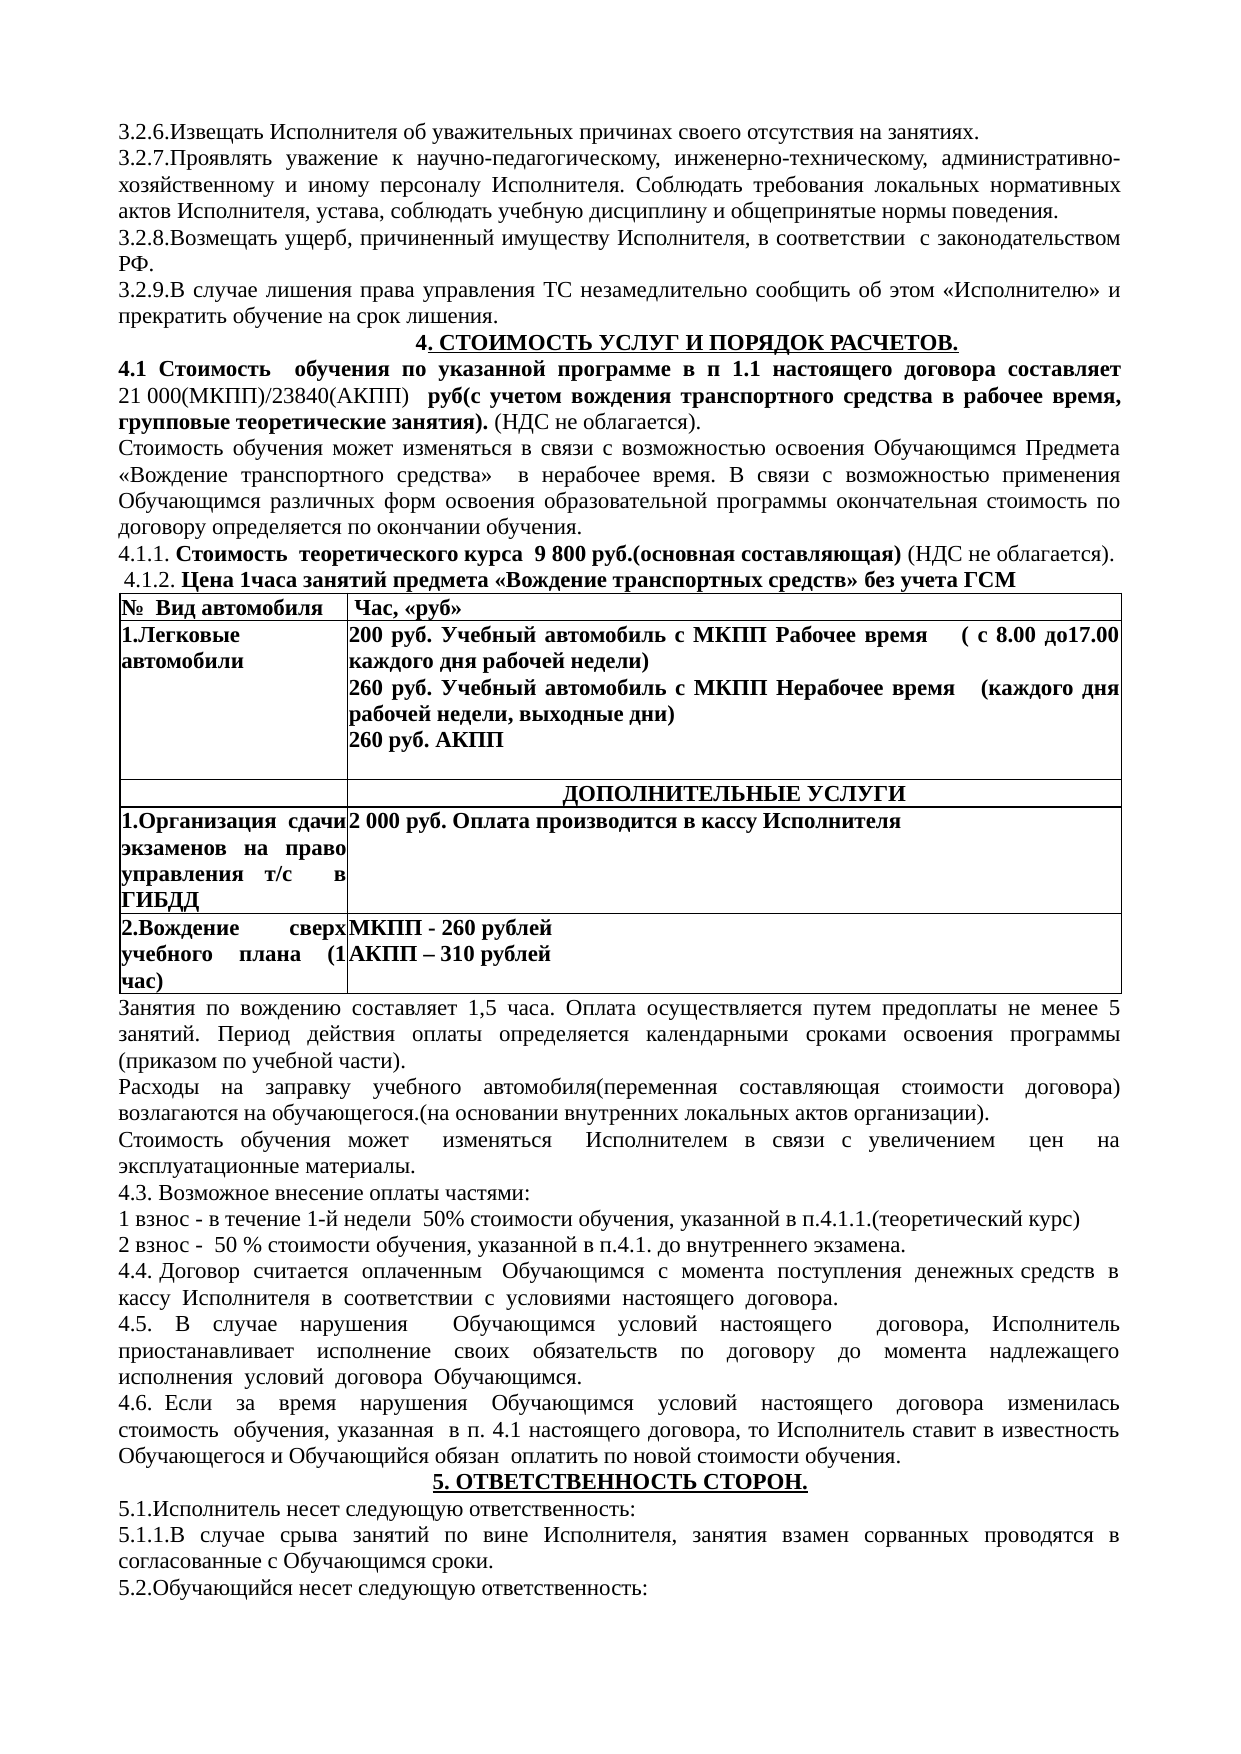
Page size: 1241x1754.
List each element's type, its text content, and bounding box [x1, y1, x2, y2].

table_cell МКПП - 260 рублей АКПП – 310 рублей [348, 914, 1121, 993]
text Стоимость обучения может изменяться Исполнителем в связи с увеличением цен на эксплуатационные материалы. [118, 1126, 1122, 1178]
text 5.1.1.В случае срыва занятий по вине Исполнителя, занятия взамен сорванных проводятся в согласованные с Обучающимся сроки. [118, 1521, 1122, 1574]
text 4.6. Если за время нарушения Обучающимся условий настоящего договора изменилась стоимость обучения, указанная в п. 4.1 настоящего договора, то Исполнитель ставит в известность Обучающегося и Обучающийся обязан оплатить по новой стоимости обучения. [118, 1389, 1122, 1468]
text 5. ОТВЕТСТВЕННОСТЬ СТОРОН. [118, 1468, 1122, 1495]
text 3.2.6.Извещать Исполнителя об уважительных причинах своего отсутствия на занятиях. [118, 118, 1122, 144]
table_header Час, «руб» [348, 594, 1121, 620]
text 3.2.9.В случае лишения права управления ТС незамедлительно сообщить об этом «Исполнителю» и прекратить обучение на срок лишения. [118, 276, 1122, 329]
text Занятия по вождению составляет 1,5 часа. Оплата осуществляется путем предоплаты не менее 5 занятий. Период действия оплаты определяется календарными сроками освоения программы (приказом по учебной части). [118, 994, 1122, 1073]
table_cell ДОПОЛНИТЕЛЬНЫЕ УСЛУГИ [348, 780, 1121, 806]
text 4.4. Договор считается оплаченным Обучающимся с момента поступления денежных средств в кассу Исполнителя в соответствии с условиями настоящего договора. [118, 1258, 1122, 1310]
table_header № Вид автомобиля [121, 594, 347, 620]
table_cell 1.Организация сдачи экзаменов на право управления т/с в ГИБДД [121, 808, 347, 913]
text 4. СТОИМОСТЬ УСЛУГ И ПОРЯДОК РАСЧЕТОВ. [118, 329, 1122, 355]
text 5.1.Исполнитель несет следующую ответственность: [118, 1495, 1122, 1521]
text 2 взнос - 50 % стоимости обучения, указанной в п.4.1. до внутреннего экзамена. [118, 1231, 1122, 1258]
text Расходы на заправку учебного автомобиля(переменная составляющая стоимости договора) возлагаются на обучающегося.(на основании внутренних локальных актов организации). [118, 1073, 1122, 1126]
table_cell 1.Легковые автомобили [121, 621, 347, 779]
table_cell [121, 780, 347, 806]
text 4.1 Стоимость обучения по указанной программе в п 1.1 настоящего договора составляет 21 000(МКПП)/23840(АКПП) руб(с учетом вождения транспортного средства в рабочее время, групповые теоретические занятия). (НДС не облагается). [118, 355, 1122, 434]
text 4.5. В случае нарушения Обучающимся условий настоящего договора, Исполнитель приостанавливает исполнение своих обязательств по договору до момента надлежащего исполнения условий договора Обучающимся. [118, 1310, 1122, 1389]
text Стоимость обучения может изменяться в связи с возможностью освоения Обучающимся Предмета «Вождение транспортного средства» в нерабочее время. В связи с возможностью применения Обучающимся различных форм освоения образовательной программы окончательная стоимость по договору определяется по окончании обучения. [118, 434, 1122, 540]
text 4.1.2. Цена 1часа занятий предмета «Вождение транспортных средств» без учета ГСМ [118, 566, 1122, 592]
text 5.2.Обучающийся несет следующую ответственность: [118, 1574, 1122, 1600]
table_cell 2.Вождение сверх учебного плана (1 час) [121, 914, 347, 993]
table_cell 2 000 руб. Оплата производится в кассу Исполнителя [348, 808, 1121, 913]
text 1 взнос - в течение 1-й недели 50% стоимости обучения, указанной в п.4.1.1.(теоретический курс) [118, 1205, 1122, 1231]
table_cell 200 руб. Учебный автомобиль с МКПП Рабочее время ( с 8.00 до17.00 каждого дня рабочей недели) 260 руб. Учебный автомобиль с МКПП Нерабочее время (каждого дня рабочей недели, выходные дни) 260 руб. АКПП [348, 621, 1121, 779]
text 4.3. Возможное внесение оплаты частями: [118, 1178, 1122, 1205]
text 3.2.8.Возмещать ущерб, причиненный имуществу Исполнителя, в соответствии с законодательством РФ. [118, 223, 1122, 276]
text 4.1.1. Стоимость теоретического курса 9 800 руб.(основная составляющая) (НДС не облагается). [118, 540, 1122, 566]
text 3.2.7.Проявлять уважение к научно-педагогическому, инженерно-техническому, административно-хозяйственному и иному персоналу Исполнителя. Соблюдать требования локальных нормативных актов Исполнителя, устава, соблюдать учебную дисциплину и общепринятые нормы поведения. [118, 144, 1122, 223]
